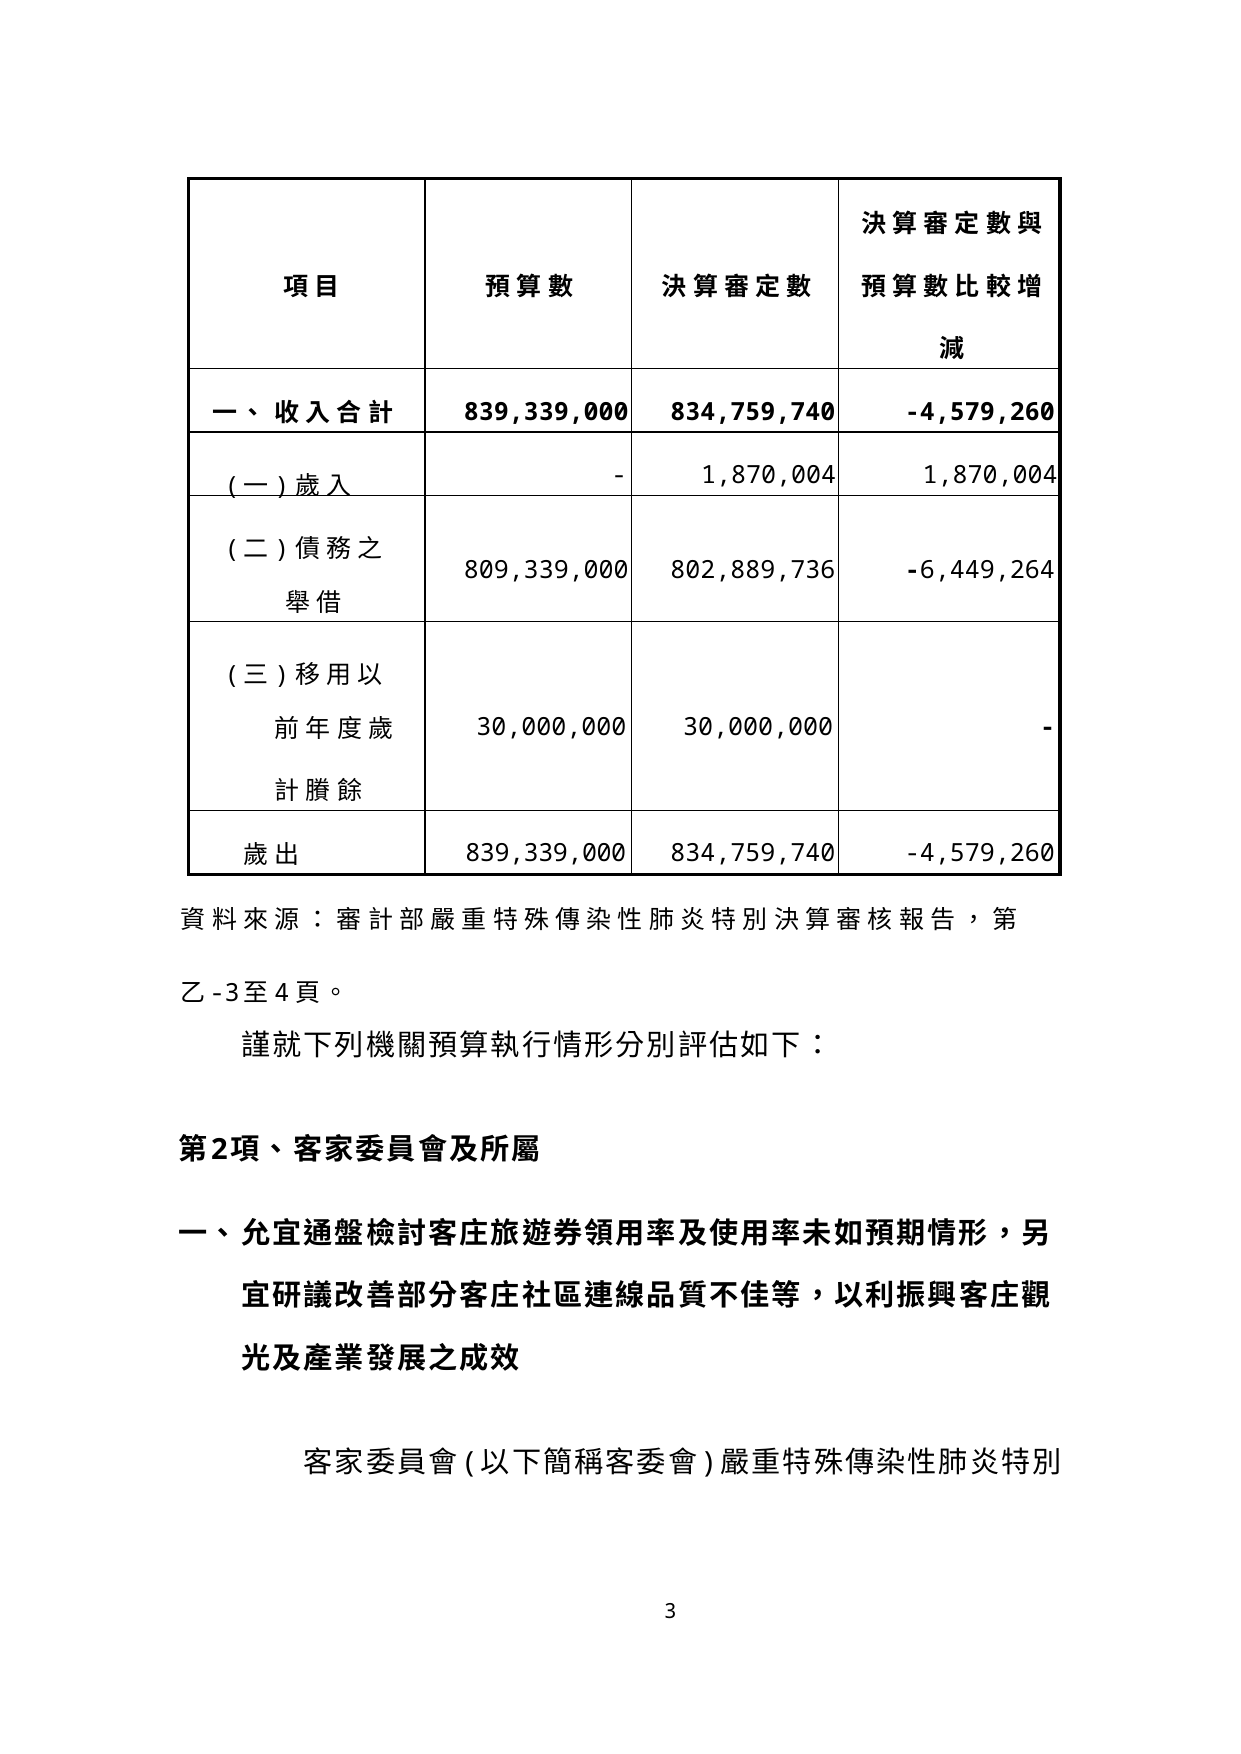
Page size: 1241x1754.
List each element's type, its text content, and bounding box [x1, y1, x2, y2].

table_cell 802,889,736 [632, 496, 838, 621]
table_cell 30,000,000 [426, 622, 631, 809]
table_cell 30,000,000 [632, 622, 838, 809]
table_header 決算審定數與預算數比較增減 [839, 180, 1058, 368]
table_cell -4,579,260 [839, 369, 1058, 431]
table_cell (二)債務之舉借 [190, 496, 424, 621]
table_header 項目 [190, 180, 424, 368]
text 謹就下列機關預算執行情形分別評估如下： [177, 1001, 1063, 1064]
table_cell (三)移用以前年度歲計賸餘 [190, 622, 424, 809]
table_cell 歲出 [190, 811, 424, 873]
table_cell 809,339,000 [426, 496, 631, 621]
table_cell (一)歲入 [190, 433, 424, 495]
table_cell -4,579,260 [839, 811, 1058, 873]
table_cell 839,339,000 [426, 811, 631, 873]
text 第2項、客家委員會及所屬 [177, 1064, 1063, 1189]
table_cell 1,870,004 [632, 433, 838, 495]
table_cell -6,449,264 [839, 496, 1058, 621]
text 資料來源：審計部嚴重特殊傳染性肺炎特別決算審核報告，第乙-3至4頁。 [177, 876, 1063, 1001]
table_cell - [426, 433, 631, 495]
text 客家委員會(以下簡稱客委會)嚴重特殊傳染性肺炎特別 [236, 1376, 1063, 1501]
table_cell 834,759,740 [632, 369, 838, 431]
table_cell 834,759,740 [632, 811, 838, 873]
table_cell 839,339,000 [426, 369, 631, 431]
table_cell 一、收入合計 [190, 369, 424, 431]
table_cell - [839, 622, 1058, 809]
table_header 決算審定數 [632, 180, 838, 368]
table_header 預算數 [426, 180, 631, 368]
table_cell 1,870,004 [839, 433, 1058, 495]
text 一、允宜通盤檢討客庄旅遊券領用率及使用率未如預期情形，另宜研議改善部分客庄社區連線品質不佳等，以利振興客庄觀光及產業發展之成效 [177, 1189, 1063, 1376]
